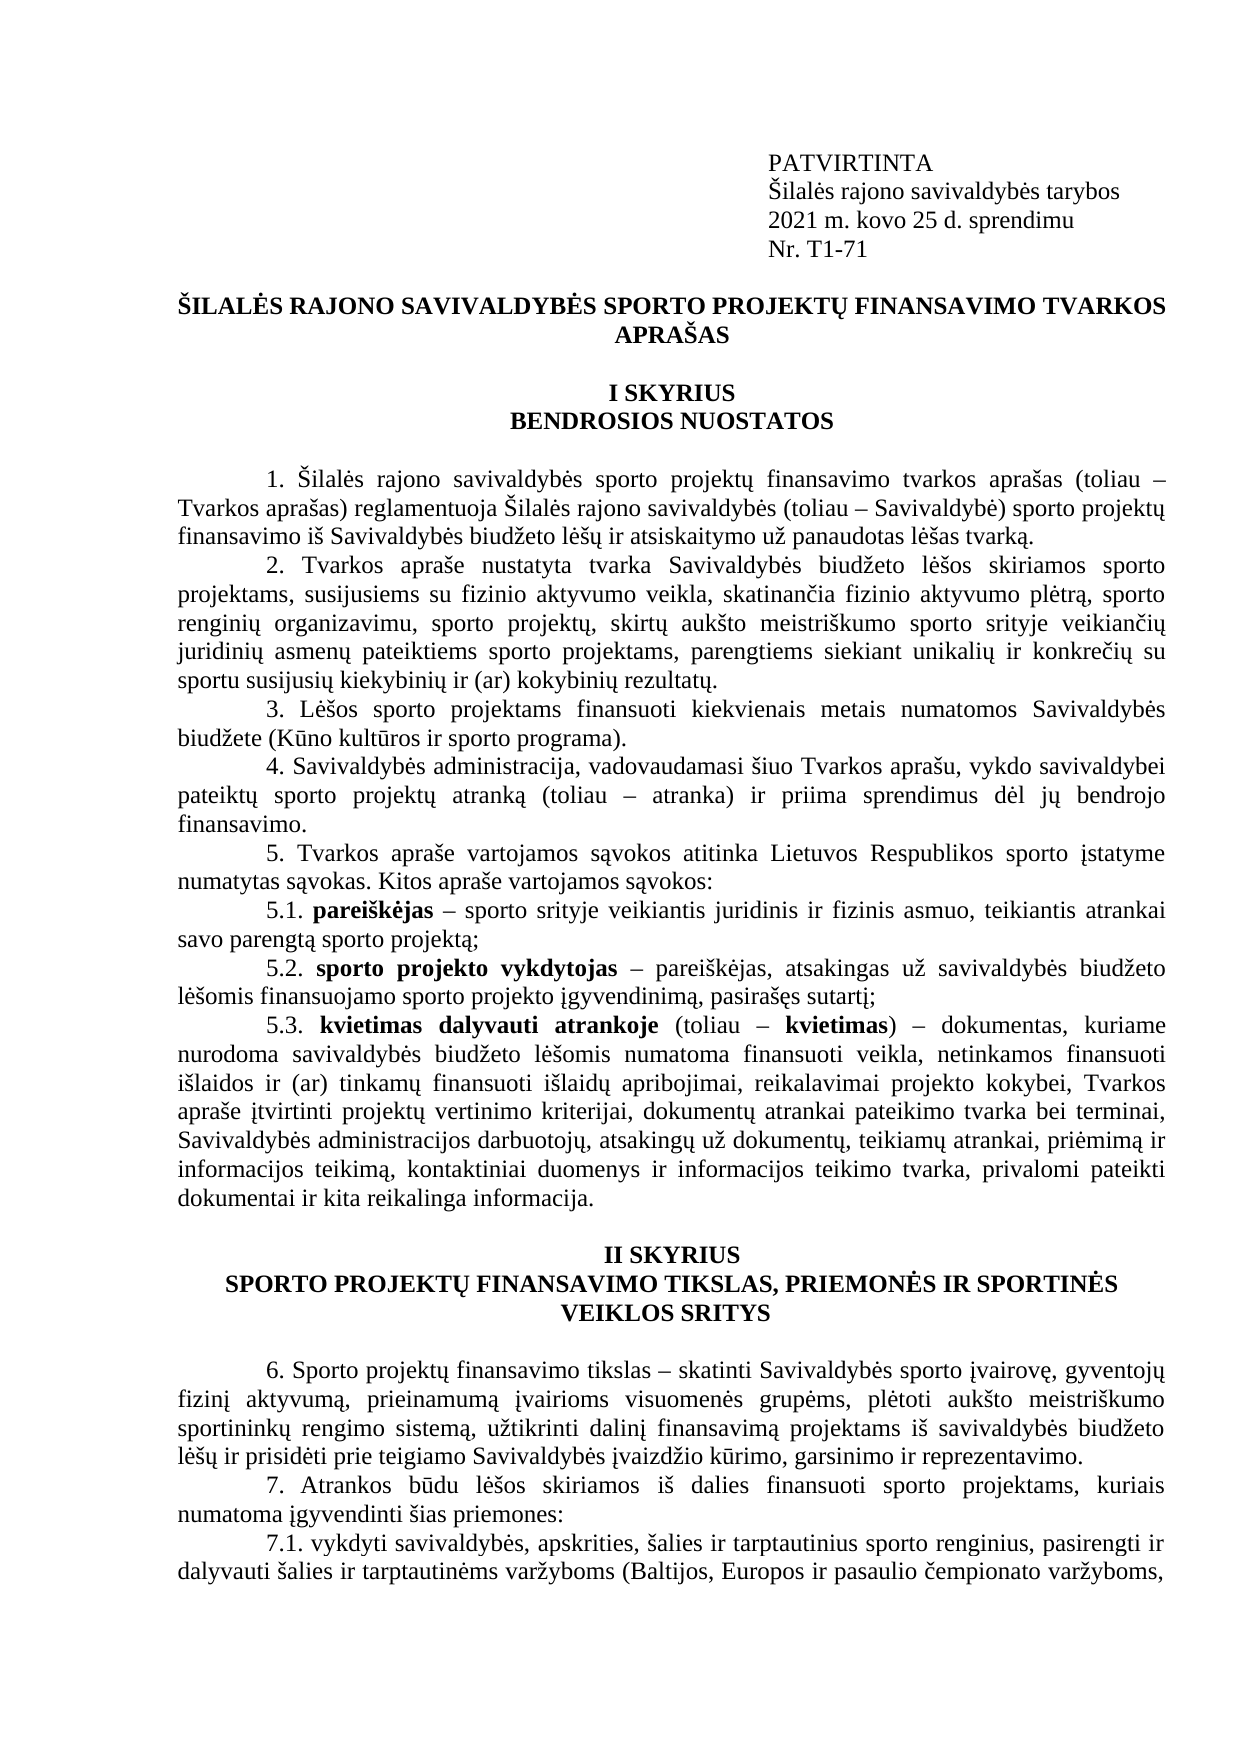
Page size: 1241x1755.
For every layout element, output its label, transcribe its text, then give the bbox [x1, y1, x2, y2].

text ŠILALĖS RAJONO SAVIVALDYBĖS SPORTO PROJEKTŲ FINANSAVIMO TVARKOS APRAŠAS [177, 291, 1167, 349]
text PATVIRTINTA [717, 148, 1167, 176]
text 3. Lėšos sporto projektams finansuoti kiekvienais metais numatomos Savivaldybės biudžete (Kūno kultūros ir sporto programa). [177, 694, 1167, 751]
text 5.1. pareiškėjas – sporto srityje veikiantis juridinis ir fizinis asmuo, teikiantis atrankai savo parengtą sporto projektą; [177, 895, 1167, 953]
text 2021 m. kovo 25 d. sprendimu [717, 205, 1167, 234]
text 4. Savivaldybės administracija, vadovaudamasi šiuo Tvarkos aprašu, vykdo savivaldybei pateiktų sporto projektų atranką (toliau – atranka) ir priima sprendimus dėl jų bendrojo finansavimo. [177, 751, 1167, 838]
text 7. Atrankos būdu lėšos skiriamos iš dalies finansuoti sporto projektams, kuriais numatoma įgyvendinti šias priemones: [177, 1470, 1165, 1528]
text 1. Šilalės rajono savivaldybės sporto projektų finansavimo tvarkos aprašas (toliau – Tvarkos aprašas) reglamentuoja Šilalės rajono savivaldybės (toliau – Savivaldybė) sporto projektų finansavimo iš Savivaldybės biudžeto lėšų ir atsiskaitymo už panaudotas lėšas tvarką. [177, 464, 1167, 550]
text I SKYRIUS [177, 378, 1167, 406]
text 7.1. vykdyti savivaldybės, apskrities, šalies ir tarptautinius sporto renginius, pasirengti ir dalyvauti šalies ir tarptautinėms varžyboms (Baltijos, Europos ir pasaulio čempionato varžyboms, [177, 1528, 1165, 1585]
text Šilalės rajono savivaldybės tarybos [717, 176, 1167, 205]
text Nr. T1-71 [717, 234, 1167, 263]
text 5. Tvarkos apraše vartojamos sąvokos atitinka Lietuvos Respublikos sporto įstatyme numatytas sąvokas. Kitos apraše vartojamos sąvokos: [177, 838, 1167, 895]
text BENDROSIOS NUOSTATOS [177, 406, 1167, 435]
text II SKYRIUS [177, 1240, 1167, 1269]
text 5.3. kvietimas dalyvauti atrankoje (toliau – kvietimas) – dokumentas, kuriame nurodoma savivaldybės biudžeto lėšomis numatoma finansuoti veikla, netinkamos finansuoti išlaidos ir (ar) tinkamų finansuoti išlaidų apribojimai, reikalavimai projekto kokybei, Tvarkos apraše įtvirtinti projektų vertinimo kriterijai, dokumentų atrankai pateikimo tvarka bei terminai, Savivaldybės administracijos darbuotojų, atsakingų už dokumentų, teikiamų atrankai, priėmimą ir informacijos teikimą, kontaktiniai duomenys ir informacijos teikimo tvarka, privalomi pateikti dokumentai ir kita reikalinga informacija. [177, 1010, 1167, 1211]
text 5.2. sporto projekto vykdytojas – pareiškėjas, atsakingas už savivaldybės biudžeto lėšomis finansuojamo sporto projekto įgyvendinimą, pasirašęs sutartį; [177, 953, 1167, 1010]
text 6. Sporto projektų finansavimo tikslas – skatinti Savivaldybės sporto įvairovę, gyventojų fizinį aktyvumą, prieinamumą įvairioms visuomenės grupėms, plėtoti aukšto meistriškumo sportininkų rengimo sistemą, užtikrinti dalinį finansavimą projektams iš savivaldybės biudžeto lėšų ir prisidėti prie teigiamo Savivaldybės įvaizdžio kūrimo, garsinimo ir reprezentavimo. [177, 1355, 1165, 1470]
text SPORTO PROJEKTŲ FINANSAVIMO TIKSLAS, PRIEMONĖS IR SPORTINĖS VEIKLOS SRITYS [177, 1269, 1167, 1326]
text 2. Tvarkos apraše nustatyta tvarka Savivaldybės biudžeto lėšos skiriamos sporto projektams, susijusiems su fizinio aktyvumo veikla, skatinančia fizinio aktyvumo plėtrą, sporto renginių organizavimu, sporto projektų, skirtų aukšto meistriškumo sporto srityje veikiančių juridinių asmenų pateiktiems sporto projektams, parengtiems siekiant unikalių ir konkrečių su sportu susijusių kiekybinių ir (ar) kokybinių rezultatų. [177, 550, 1167, 694]
